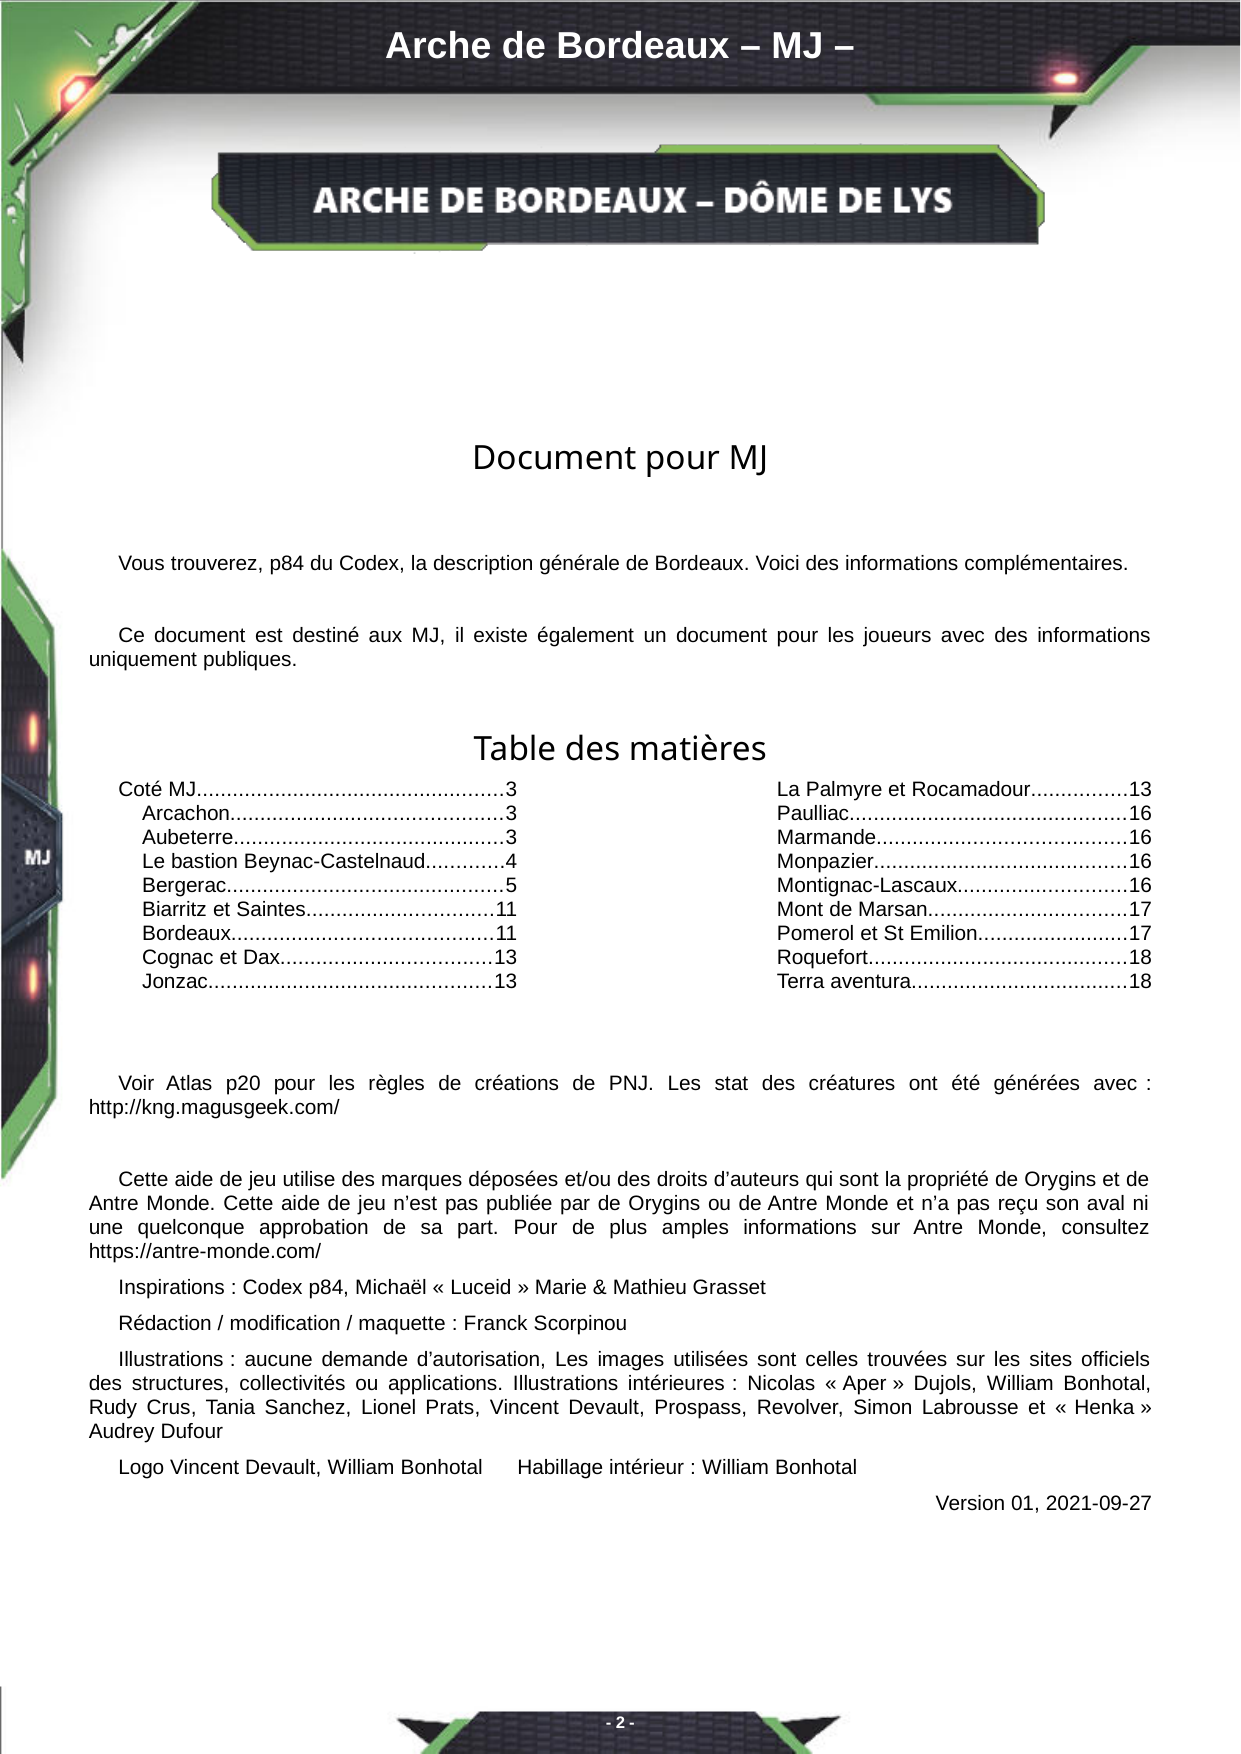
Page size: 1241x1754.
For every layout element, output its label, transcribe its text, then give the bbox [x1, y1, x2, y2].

subtitle Document pour MJ [88, 433, 1152, 479]
picture [0, 0, 1241, 1754]
text Biarritz et Saintes 11 [142, 897, 517, 921]
text Bordeaux 11 [142, 921, 517, 945]
text Cette aide de jeu utilise des marques déposées et/ou des droits d’auteurs qui sont la propriété de Orygins et de Antre Monde. Cette aide de jeu n’est pas publiée par de Orygins ou de Antre Monde et n’a pas reçu son aval ni une quelconque approbation de sa part. Pour de plus amples informations sur Antre Monde, consultez https://antre-monde.com/ [88, 1167, 1152, 1263]
text Ce document est destiné aux MJ, il existe également un document pour les joueurs avec des informations uniquement publiques. [88, 623, 1152, 671]
text Montignac-Lascaux 16 [777, 873, 1152, 897]
text Coté MJ 3 [118, 777, 517, 801]
text Arcachon 3 [142, 801, 517, 825]
text Version 01, 2021-09-27 [88, 1491, 1152, 1515]
text Logo Vincent Devault, William Bonhotal Habillage intérieur : William Bonhotal [88, 1455, 1152, 1479]
subtitle Table des matières [0, 724, 1240, 771]
text Roquefort 18 [777, 945, 1152, 969]
text Bergerac 5 [142, 873, 517, 897]
text Le bastion Beynac-Castelnaud 4 [142, 849, 517, 873]
text Illustrations : aucune demande d’autorisation, Les images utilisées sont celles trouvées sur les sites officiels des structures, collectivités ou applications. Illustrations intérieures : Nicolas « Aper » Dujols, William Bonhotal, Rudy Crus, Tania Sanchez, Lionel Prats, Vincent Devault, Prospass, Revolver, Simon Labrousse et « Henka » Audrey Dufour [88, 1347, 1152, 1443]
text Marmande 16 [777, 825, 1152, 849]
text Rédaction / modification / maquette : Franck Scorpinou [88, 1311, 1152, 1335]
text Mont de Marsan 17 [777, 897, 1152, 921]
text Cognac et Dax 13 [142, 945, 517, 969]
text Paulliac 16 [777, 801, 1152, 825]
text Vous trouverez, p84 du Codex, la description générale de Bordeaux. Voici des informations complémentaires. [88, 551, 1152, 575]
text Pomerol et St Emilion 17 [777, 921, 1152, 945]
text Monpazier 16 [777, 849, 1152, 873]
text Inspirations : Codex p84, Michaël « Luceid » Marie & Mathieu Grasset [88, 1275, 1152, 1299]
text Terra aventura 18 [777, 969, 1152, 993]
text Jonzac 13 [142, 969, 517, 993]
text La Palmyre et Rocamadour 13 [777, 777, 1152, 801]
text Aubeterre 3 [142, 825, 517, 849]
text Voir Atlas p20 pour les règles de créations de PNJ. Les stat des créatures ont été générées avec : http://kng.magusgeek.com/ [88, 1071, 1152, 1119]
